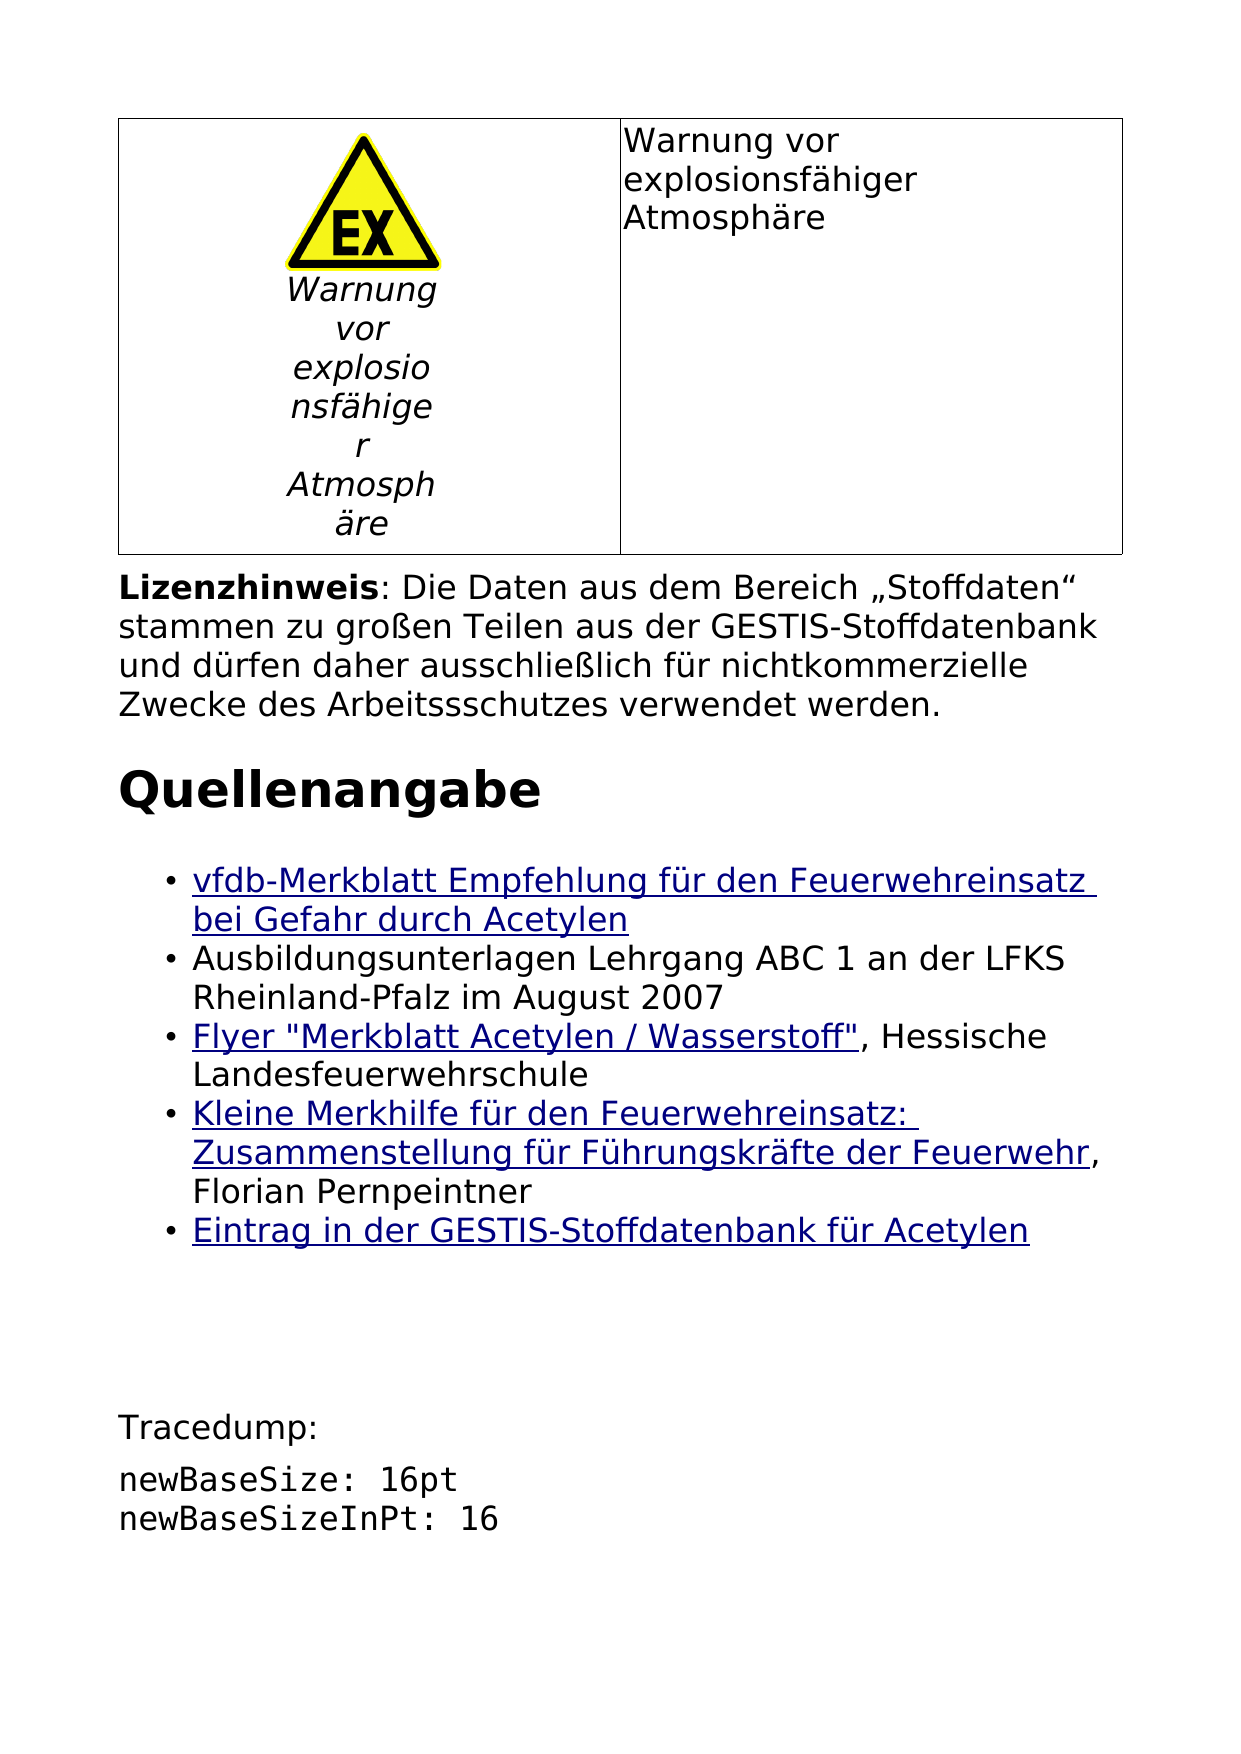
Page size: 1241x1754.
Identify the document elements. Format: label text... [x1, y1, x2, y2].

picture [285, 133, 442, 271]
list Kleine Merkhilfe für den Feuerwehreinsatz: Zusammenstellung für Führungskräfte der Feuerwehr, Florian Pernpeintner [177, 1095, 1122, 1211]
list Eintrag in der GESTIS-Stoffdatenbank für Acetylen [177, 1211, 1122, 1250]
text Tracedump: [118, 1370, 1122, 1448]
table_cell [119, 119, 620, 554]
list Flyer "Merkblatt Acetylen / Wasserstoff", Hessische Landesfeuerwehrschule [177, 1017, 1122, 1095]
list Ausbildungsunterlagen Lehrgang ABC 1 an der LFKS Rheinland-Pfalz im August 2007 [177, 939, 1122, 1017]
text Lizenzhinweis: Die Daten aus dem Bereich „Stoffdaten“ stammen zu großen Teilen aus der GESTIS-Stoffdatenbank und dürfen daher ausschließlich für nichtkommerzielle Zwecke des Arbeitssschutzes verwendet werden. [118, 568, 1122, 724]
subtitle Quellenangabe [118, 761, 1122, 820]
text newBaseSize: 16pt newBaseSizeInPt: 16 [118, 1460, 1122, 1538]
list vfdb-Merkblatt Empfehlung für den Feuerwehreinsatz bei Gefahr durch Acetylen [177, 862, 1122, 939]
table_cell Warnung vor explosionsfähiger Atmosphäre [621, 119, 1122, 554]
